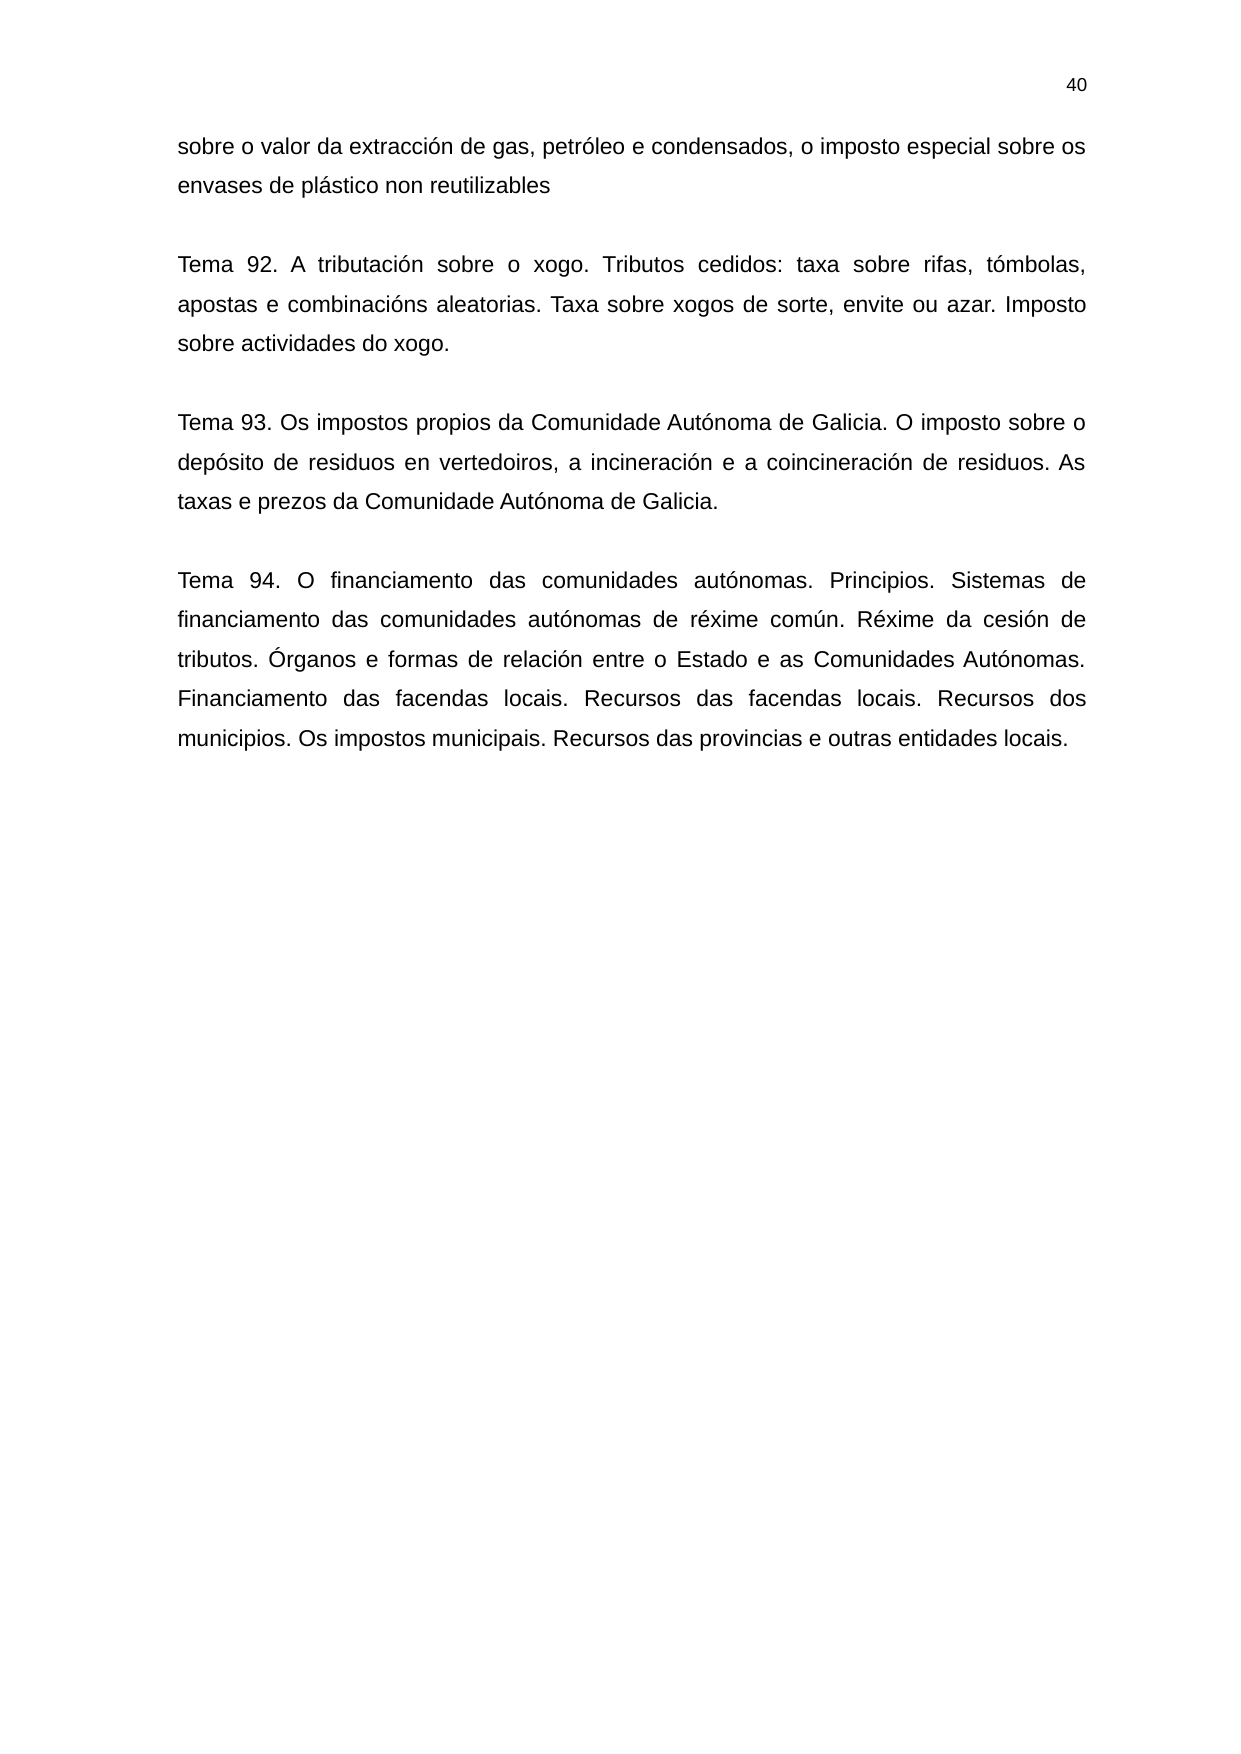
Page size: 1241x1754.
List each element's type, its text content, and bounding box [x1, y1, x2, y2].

text Tema 94. O financiamento das comunidades autónomas. Principios. Sistemas de financiamento das comunidades autónomas de réxime común. Réxime da cesión de tributos. Órganos e formas de relación entre o Estado e as Comunidades Autónomas. Financiamento das facendas locais. Recursos das facendas locais. Recursos dos municipios. Os impostos municipais. Recursos das provincias e outras entidades locais. [177, 567, 1087, 751]
text Tema 93. Os impostos propios da Comunidade Autónoma de Galicia. O imposto sobre o depósito de residuos en vertedoiros, a incineración e a coincineración de residuos. As taxas e prezos da Comunidade Autónoma de Galicia. [177, 409, 1087, 514]
text Tema 92. A tributación sobre o xogo. Tributos cedidos: taxa sobre rifas, tómbolas, apostas e combinacións aleatorias. Taxa sobre xogos de sorte, envite ou azar. Imposto sobre actividades do xogo. [177, 251, 1087, 356]
text sobre o valor da extracción de gas, petróleo e condensados, o imposto especial sobre os envases de plástico non reutilizables [177, 133, 1087, 198]
